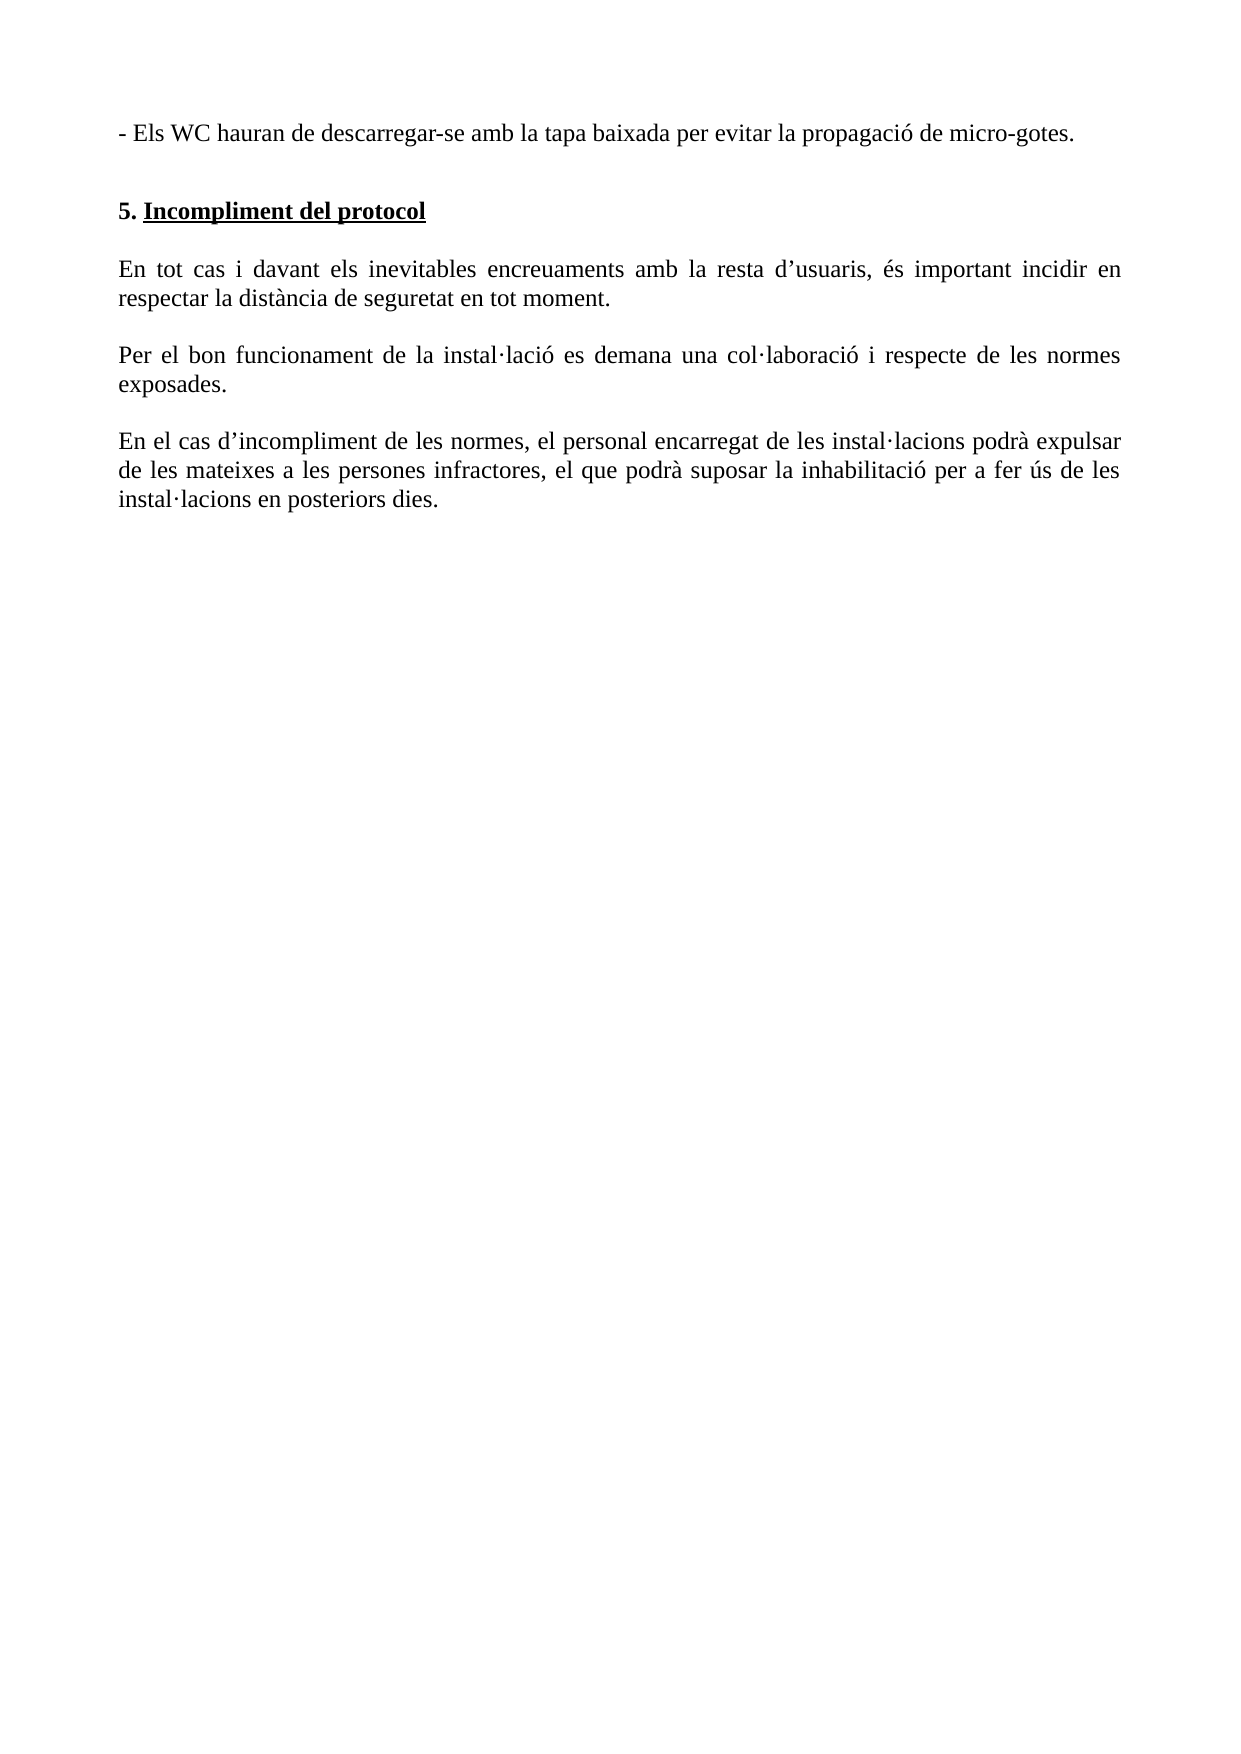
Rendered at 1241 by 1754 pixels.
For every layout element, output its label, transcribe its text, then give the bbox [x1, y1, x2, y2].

text 5. Incompliment del protocol [118, 196, 1122, 225]
text En tot cas i davant els inevitables encreuaments amb la resta d’usuaris, és important incidir en respectar la distància de seguretat en tot moment. [118, 254, 1122, 311]
text Per el bon funcionament de la instal·lació es demana una col·laboració i respecte de les normes exposades. [118, 340, 1122, 398]
text En el cas d’incompliment de les normes, el personal encarregat de les instal·lacions podrà expulsar de les mateixes a les persones infractores, el que podrà suposar la inhabilitació per a fer ús de les instal·lacions en posteriors dies. [118, 426, 1122, 513]
text - Els WC hauran de descarregar-se amb la tapa baixada per evitar la propagació de micro-gotes. [118, 118, 1122, 147]
